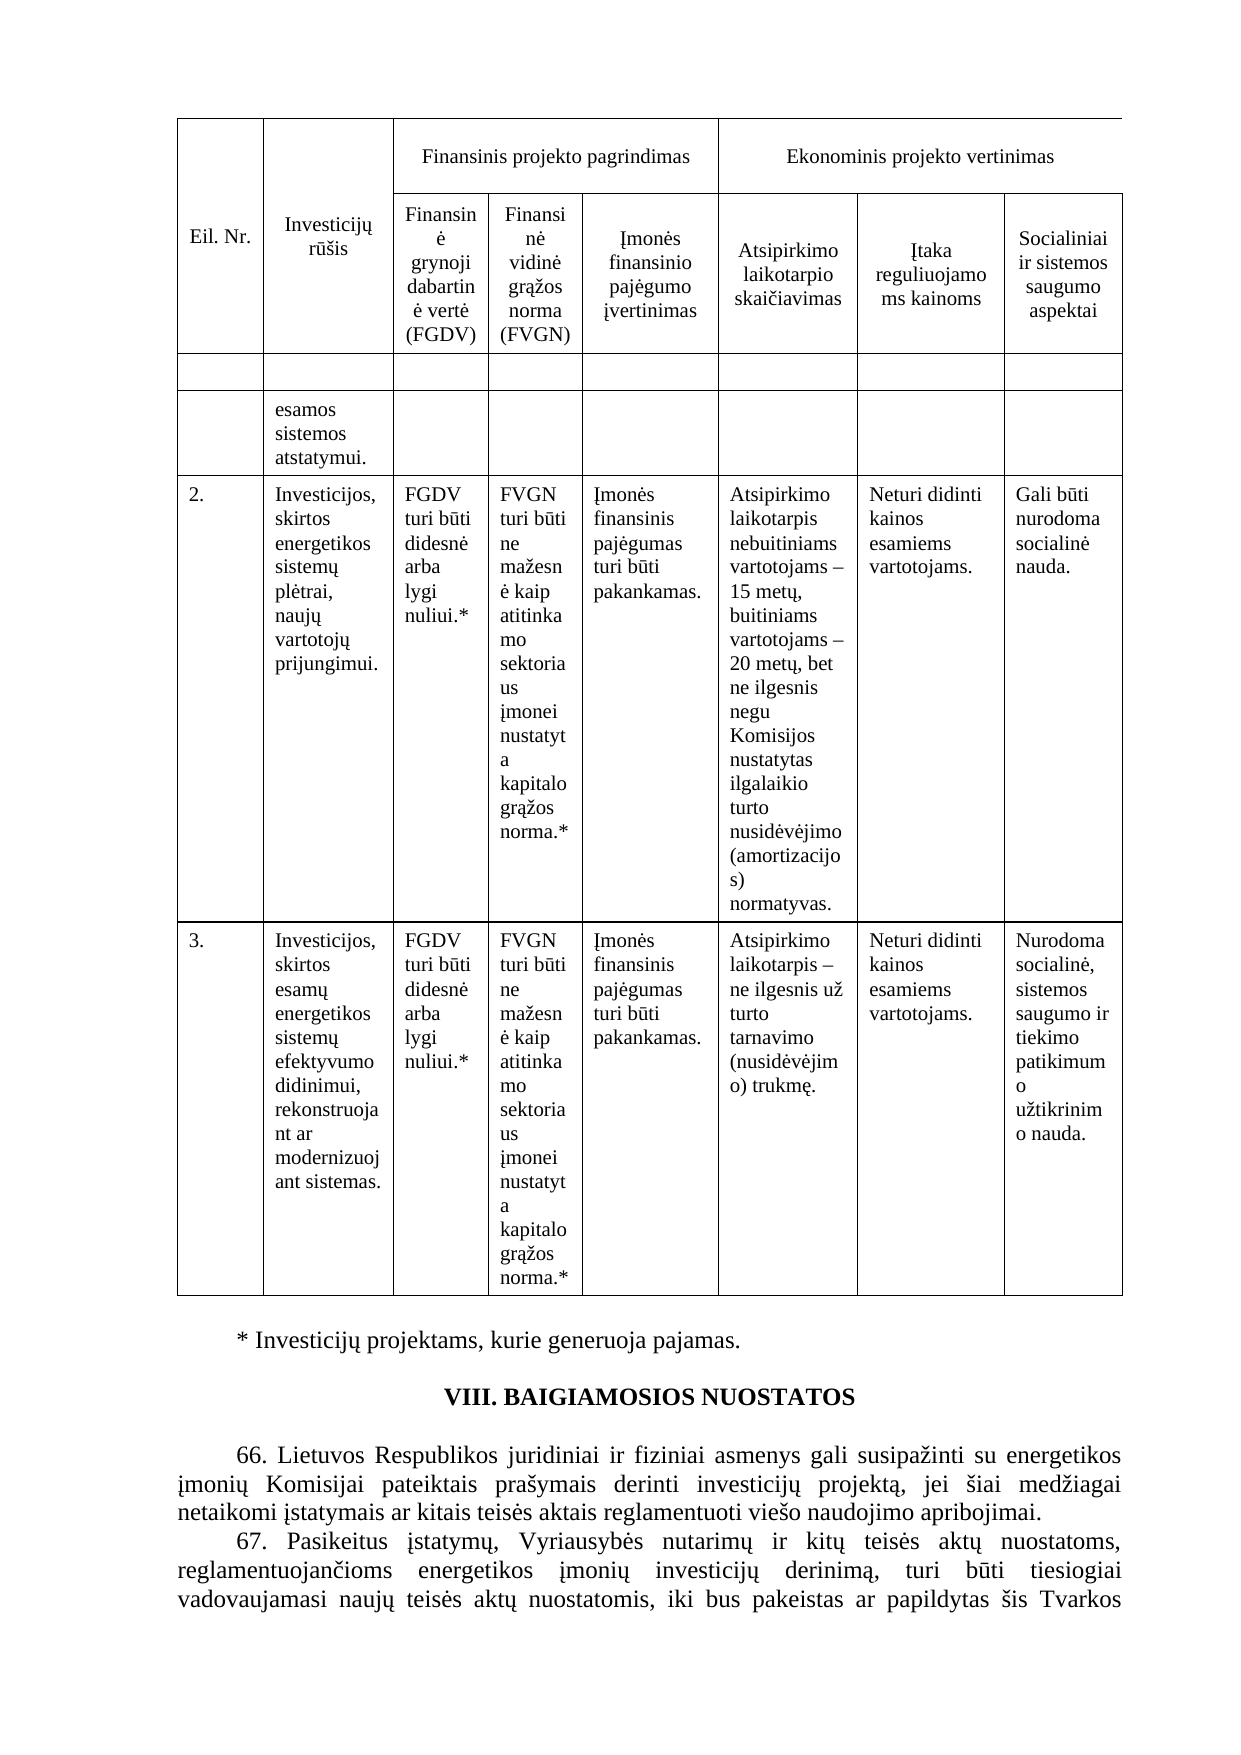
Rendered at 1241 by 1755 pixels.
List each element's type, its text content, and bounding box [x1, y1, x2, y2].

table_header Ekonominis projekto vertinimas [719, 119, 1122, 193]
table_cell Finansinė vidinė grąžos norma (FVGN) [489, 194, 582, 353]
table_cell FVGN turi būti ne mažesnė kaip atitinkamo sektoriaus įmonei nustatyta kapitalo grąžos norma.* [489, 476, 582, 921]
text 66. Lietuvos Respublikos juridiniai ir fiziniai asmenys gali susipažinti su energetikos įmonių Komisijai pateiktais prašymais derinti investicijų projektą, jei šiai medžiagai netaikomi įstatymais ar kitais teisės aktais reglamentuoti viešo naudojimo apribojimai. [177, 1440, 1122, 1526]
table_cell 2. [178, 476, 263, 921]
table_cell Investicijos, skirtos energetikos sistemų plėtrai, naujų vartotojų prijungimui. [264, 476, 393, 921]
table_cell [1005, 391, 1122, 475]
table_cell [1005, 354, 1122, 390]
table_cell [264, 354, 393, 390]
text * Investicijų projektams, kurie generuoja pajamas. [177, 1325, 1122, 1354]
table_cell [489, 354, 582, 390]
table_cell Įmonės finansinis pajėgumas turi būti pakankamas. [583, 923, 718, 1295]
table_cell [394, 391, 488, 475]
table_cell 3. [178, 923, 263, 1295]
table_cell Įtaka reguliuojamoms kainoms [858, 194, 1004, 353]
table_cell [858, 354, 1004, 390]
table_cell esamos sistemos atstatymui. [264, 391, 393, 475]
table_cell Investicijos, skirtos esamų energetikos sistemų efektyvumo didinimui, rekonstruojant ar modernizuojant sistemas. [264, 923, 393, 1295]
table_cell Atsipirkimo laikotarpio skaičiavimas [719, 194, 857, 353]
table_cell Finansinė grynoji dabartinė vertė (FGDV) [394, 194, 488, 353]
table_cell [178, 391, 263, 475]
table_cell [719, 354, 857, 390]
table_cell Įmonės finansinis pajėgumas turi būti pakankamas. [583, 476, 718, 921]
table_header Finansinis projekto pagrindimas [394, 119, 718, 193]
table_cell [178, 354, 263, 390]
table_cell Nurodoma socialinė, sistemos saugumo ir tiekimo patikimumo užtikrinimo nauda. [1005, 923, 1122, 1295]
table_cell [489, 391, 582, 475]
table_cell FGDV turi būti didesnė arba lygi nuliui.* [394, 923, 488, 1295]
table_cell Atsipirkimo laikotarpis nebuitiniams vartotojams – 15 metų, buitiniams vartotojams – 20 metų, bet ne ilgesnis negu Komisijos nustatytas ilgalaikio turto nusidėvėjimo (amortizacijos) normatyvas. [719, 476, 857, 921]
table_header Investicijų rūšis [264, 119, 393, 353]
table_cell Gali būti nurodoma socialinė nauda. [1005, 476, 1122, 921]
table_cell FGDV turi būti didesnė arba lygi nuliui.* [394, 476, 488, 921]
text VIII. BAIGIAMOSIOS NUOSTATOS [177, 1382, 1122, 1411]
table_cell [583, 354, 718, 390]
table_cell Neturi didinti kainos esamiems vartotojams. [858, 923, 1004, 1295]
table_cell Socialiniai ir sistemos saugumo aspektai [1005, 194, 1122, 353]
table_cell Įmonės finansinio pajėgumo įvertinimas [583, 194, 718, 353]
table_cell Atsipirkimo laikotarpis – ne ilgesnis už turto tarnavimo (nusidėvėjimo) trukmę. [719, 923, 857, 1295]
table_cell FVGN turi būti ne mažesnė kaip atitinkamo sektoriaus įmonei nustatyta kapitalo grąžos norma.* [489, 923, 582, 1295]
table_header Eil. Nr. [178, 119, 263, 353]
table_cell Neturi didinti kainos esamiems vartotojams. [858, 476, 1004, 921]
table_cell [719, 391, 857, 475]
table_cell [394, 354, 488, 390]
table_cell [858, 391, 1004, 475]
table_cell [583, 391, 718, 475]
text 67. Pasikeitus įstatymų, Vyriausybės nutarimų ir kitų teisės aktų nuostatoms, reglamentuojančioms energetikos įmonių investicijų derinimą, turi būti tiesiogiai vadovaujamasi naujų teisės aktų nuostatomis, iki bus pakeistas ar papildytas šis Tvarkos [177, 1526, 1122, 1612]
